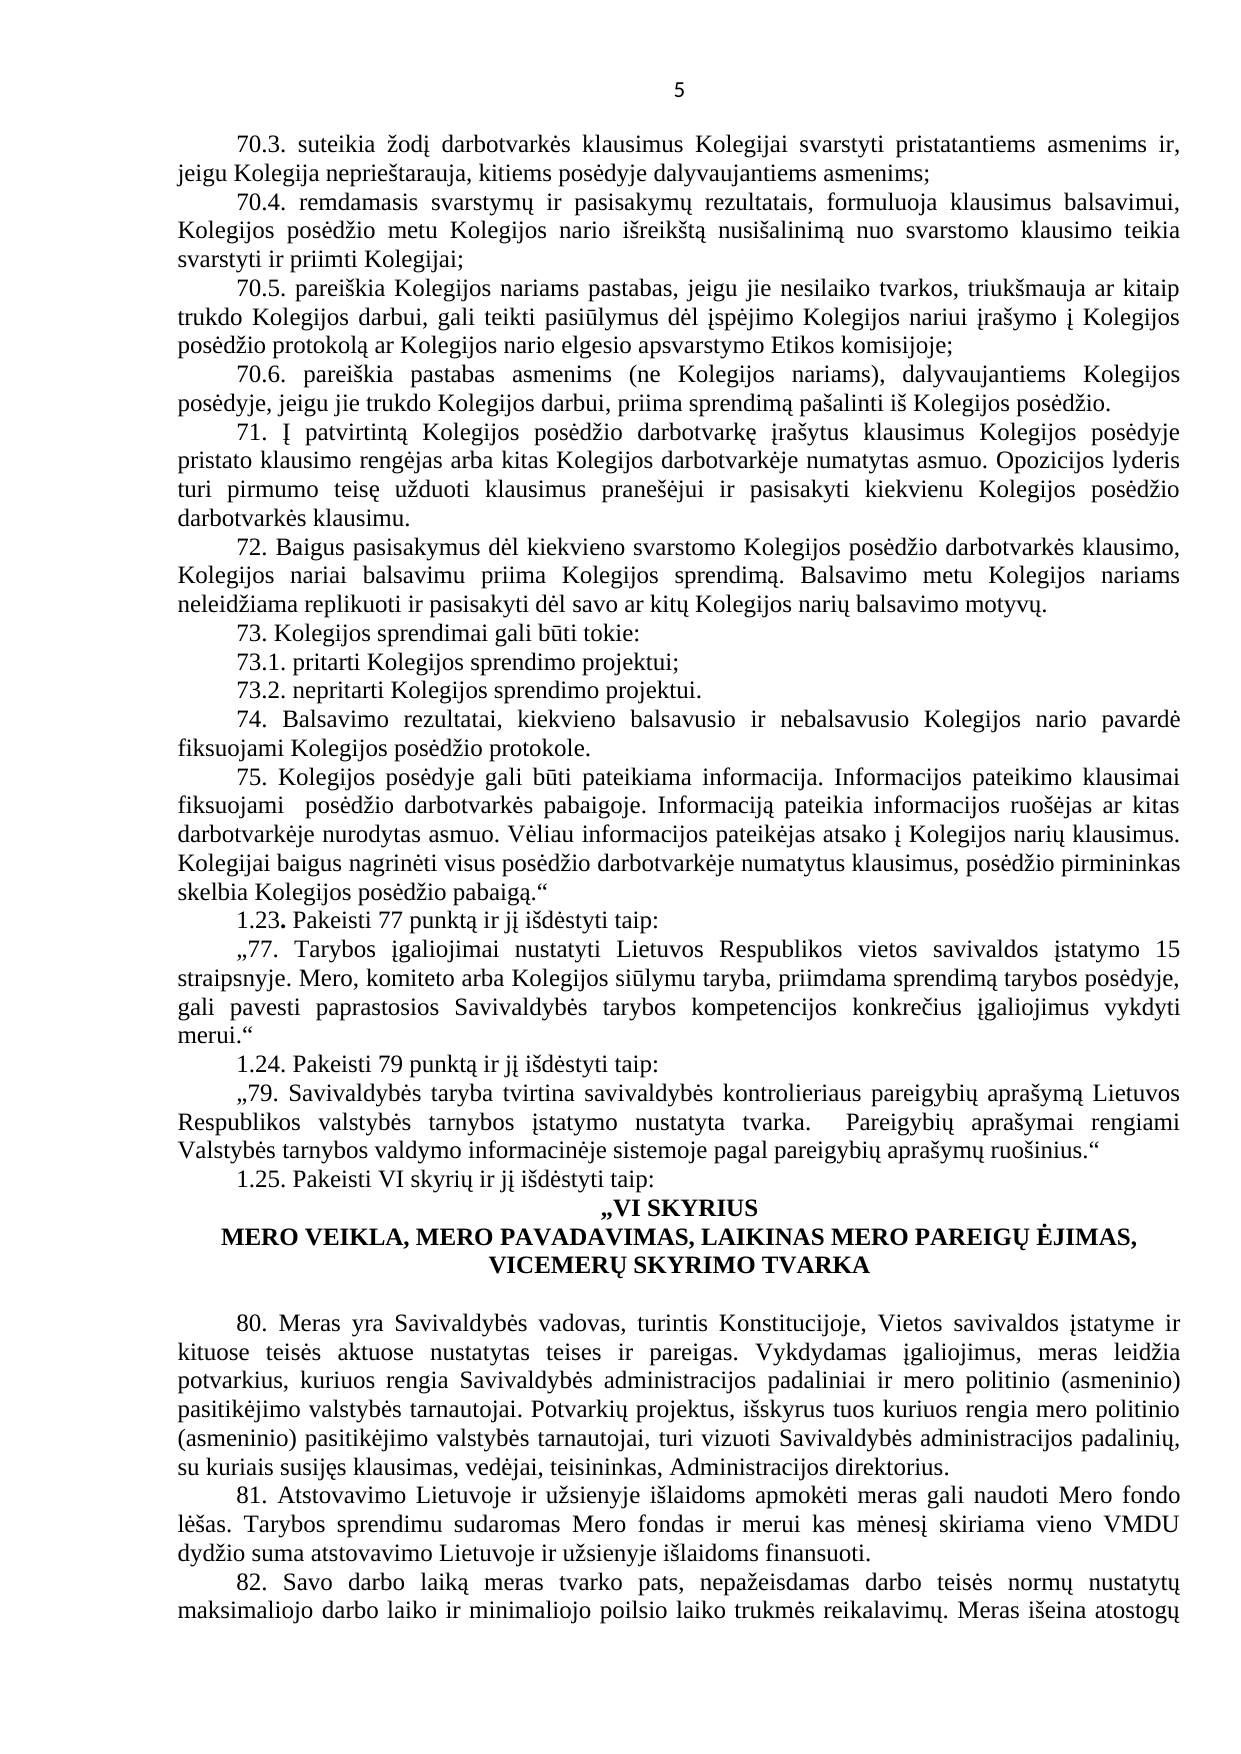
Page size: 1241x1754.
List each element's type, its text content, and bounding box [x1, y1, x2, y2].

text 73.2. nepritarti Kolegijos sprendimo projektui. [177, 676, 1181, 704]
text 75. Kolegijos posėdyje gali būti pateikiama informacija. Informacijos pateikimo klausimai fiksuojami posėdžio darbotvarkės pabaigoje. Informaciją pateikia informacijos ruošėjas ar kitas darbotvarkėje nurodytas asmuo. Vėliau informacijos pateikėjas atsako į Kolegijos narių klausimus. Kolegijai baigus nagrinėti visus posėdžio darbotvarkėje numatytus klausimus, posėdžio pirmininkas skelbia Kolegijos posėdžio pabaigą.“ [177, 762, 1181, 906]
text 72. Baigus pasisakymus dėl kiekvieno svarstomo Kolegijos posėdžio darbotvarkės klausimo, Kolegijos nariai balsavimu priima Kolegijos sprendimą. Balsavimo metu Kolegijos nariams neleidžiama replikuoti ir pasisakyti dėl savo ar kitų Kolegijos narių balsavimo motyvų. [177, 532, 1181, 618]
text „77. Tarybos įgaliojimai nustatyti Lietuvos Respublikos vietos savivaldos įstatymo 15 straipsnyje. Mero, komiteto arba Kolegijos siūlymu taryba, priimdama sprendimą tarybos posėdyje, gali pavesti paprastosios Savivaldybės tarybos kompetencijos konkrečius įgaliojimus vykdyti merui.“ [177, 934, 1181, 1049]
text MERO VEIKLA, MERO PAVADAVIMAS, LAIKINAS MERO PAREIGŲ ĖJIMAS, VICEMERŲ SKYRIMO TVARKA [177, 1222, 1181, 1279]
text 81. Atstovavimo Lietuvoje ir užsienyje išlaidoms apmokėti meras gali naudoti Mero fondo lėšas. Tarybos sprendimu sudaromas Mero fondas ir merui kas mėnesį skiriama vieno VMDU dydžio suma atstovavimo Lietuvoje ir užsienyje išlaidoms finansuoti. [177, 1481, 1181, 1567]
text „VI SKYRIUS [177, 1193, 1181, 1222]
text 71. Į patvirtintą Kolegijos posėdžio darbotvarkę įrašytus klausimus Kolegijos posėdyje pristato klausimo rengėjas arba kitas Kolegijos darbotvarkėje numatytas asmuo. Opozicijos lyderis turi pirmumo teisę užduoti klausimus pranešėjui ir pasisakyti kiekvienu Kolegijos posėdžio darbotvarkės klausimu. [177, 417, 1181, 532]
text 74. Balsavimo rezultatai, kiekvieno balsavusio ir nebalsavusio Kolegijos nario pavardė fiksuojami Kolegijos posėdžio protokole. [177, 704, 1181, 762]
text 73. Kolegijos sprendimai gali būti tokie: [177, 618, 1181, 647]
text 70.3. suteikia žodį darbotvarkės klausimus Kolegijai svarstyti pristatantiems asmenims ir, jeigu Kolegija neprieštarauja, kitiems posėdyje dalyvaujantiems asmenims; [177, 129, 1181, 187]
text 70.4. remdamasis svarstymų ir pasisakymų rezultatais, formuluoja klausimus balsavimui, Kolegijos posėdžio metu Kolegijos nario išreikštą nusišalinimą nuo svarstomo klausimo teikia svarstyti ir priimti Kolegijai; [177, 187, 1181, 273]
text 73.1. pritarti Kolegijos sprendimo projektui; [177, 647, 1181, 676]
text 82. Savo darbo laiką meras tvarko pats, nepažeisdamas darbo teisės normų nustatytų maksimaliojo darbo laiko ir minimaliojo poilsio laiko trukmės reikalavimų. Meras išeina atostogų [177, 1567, 1181, 1624]
text 1.24. Pakeisti 79 punktą ir jį išdėstyti taip: [177, 1049, 1181, 1078]
text 70.5. pareiškia Kolegijos nariams pastabas, jeigu jie nesilaiko tvarkos, triukšmauja ar kitaip trukdo Kolegijos darbui, gali teikti pasiūlymus dėl įspėjimo Kolegijos nariui įrašymo į Kolegijos posėdžio protokolą ar Kolegijos nario elgesio apsvarstymo Etikos komisijoje; [177, 273, 1181, 359]
text „79. Savivaldybės taryba tvirtina savivaldybės kontrolieriaus pareigybių aprašymą Lietuvos Respublikos valstybės tarnybos įstatymo nustatyta tvarka. Pareigybių aprašymai rengiami Valstybės tarnybos valdymo informacinėje sistemoje pagal pareigybių aprašymų ruošinius.“ [177, 1078, 1181, 1164]
text 80. Meras yra Savivaldybės vadovas, turintis Konstitucijoje, Vietos savivaldos įstatyme ir kituose teisės aktuose nustatytas teises ir pareigas. Vykdydamas įgaliojimus, meras leidžia potvarkius, kuriuos rengia Savivaldybės administracijos padaliniai ir mero politinio (asmeninio) pasitikėjimo valstybės tarnautojai. Potvarkių projektus, išskyrus tuos kuriuos rengia mero politinio (asmeninio) pasitikėjimo valstybės tarnautojai, turi vizuoti Savivaldybės administracijos padalinių, su kuriais susijęs klausimas, vedėjai, teisininkas, Administracijos direktorius. [177, 1308, 1181, 1481]
text 1.23. Pakeisti 77 punktą ir jį išdėstyti taip: [177, 906, 1181, 934]
text 70.6. pareiškia pastabas asmenims (ne Kolegijos nariams), dalyvaujantiems Kolegijos posėdyje, jeigu jie trukdo Kolegijos darbui, priima sprendimą pašalinti iš Kolegijos posėdžio. [177, 359, 1181, 417]
text 1.25. Pakeisti VI skyrių ir jį išdėstyti taip: [177, 1164, 1181, 1193]
